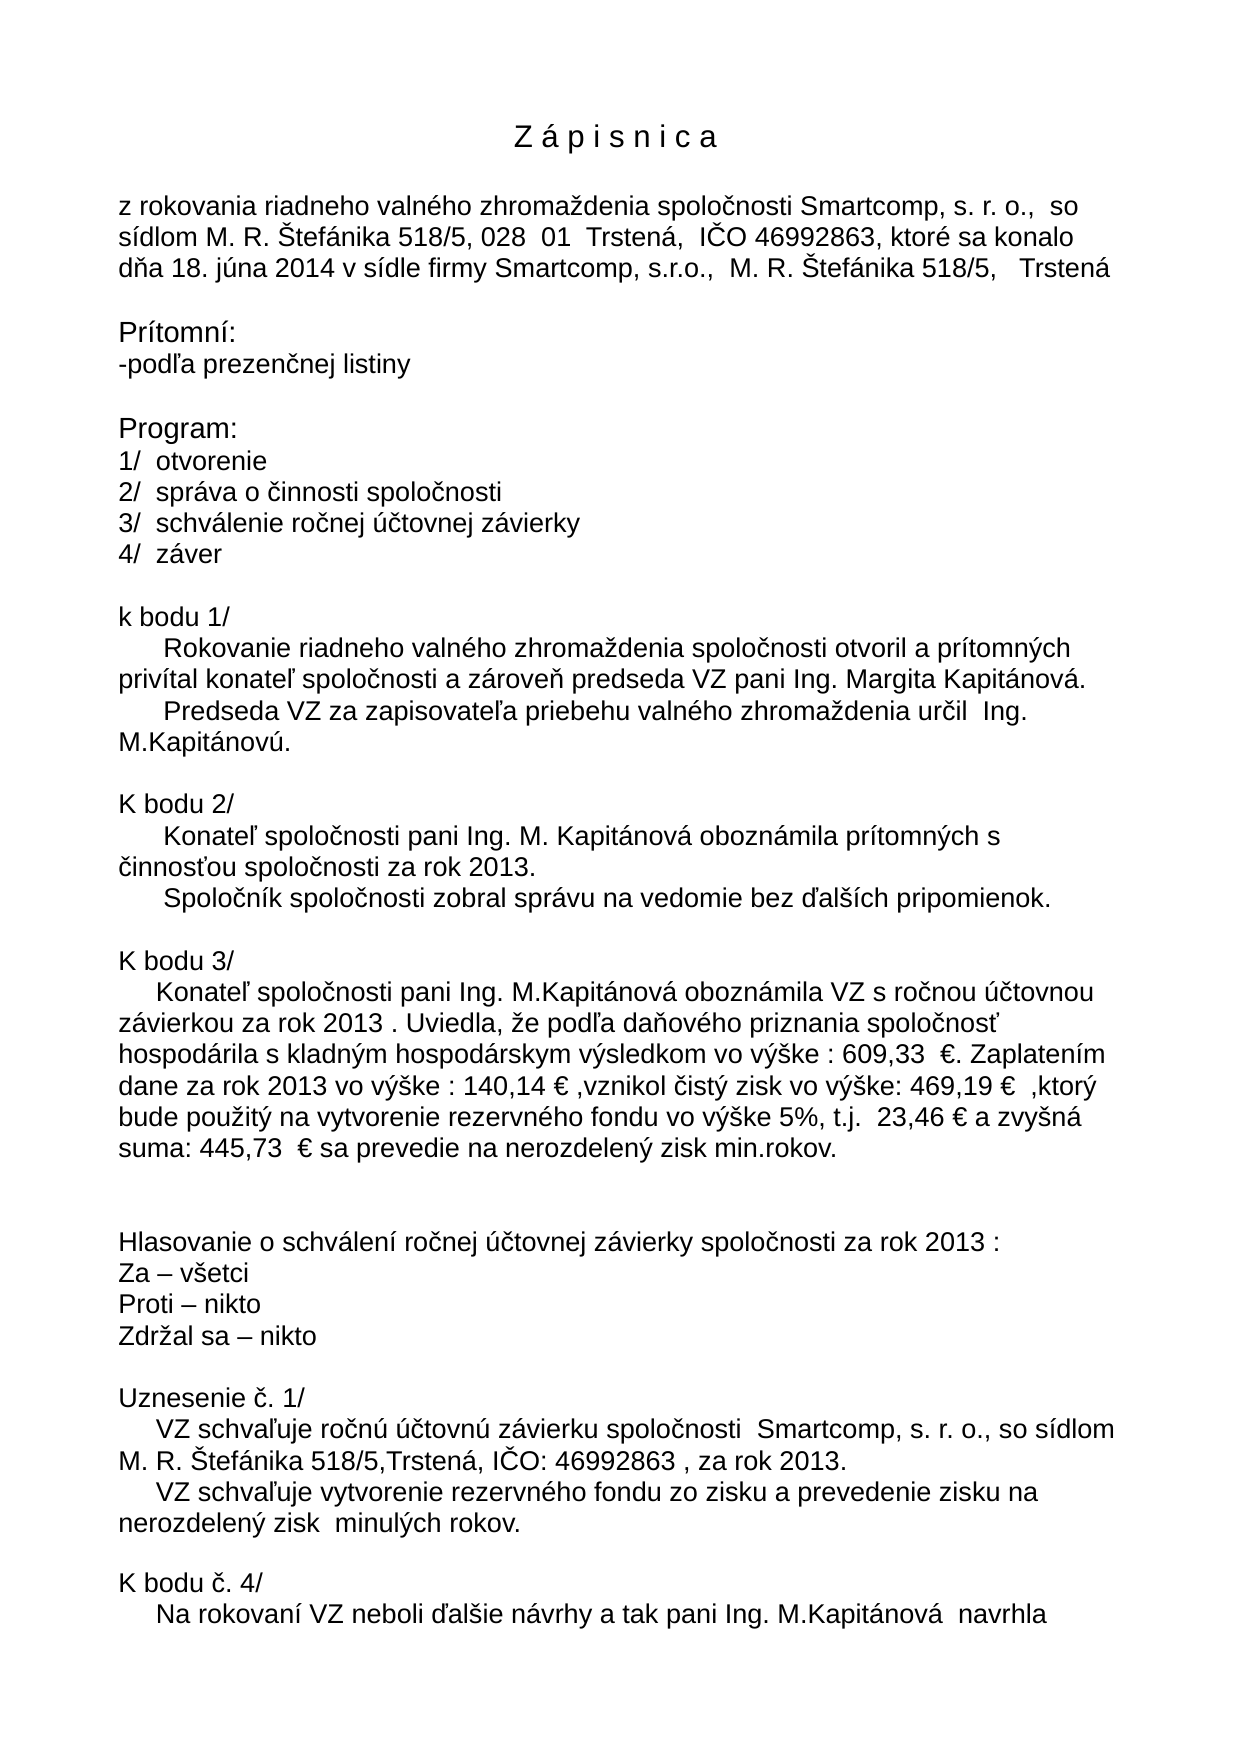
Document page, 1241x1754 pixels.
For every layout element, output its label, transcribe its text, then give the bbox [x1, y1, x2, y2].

text Konateľ spoločnosti pani Ing. M.Kapitánová oboznámila VZ s ročnou účtovnou závierkou za rok 2013 . Uviedla, že podľa daňového priznania spoločnosť hospodárila s kladným hospodárskym výsledkom vo výške : 609,33 €. Zaplatením dane za rok 2013 vo výške : 140,14 € ,vznikol čistý zisk vo výške: 469,19 € ,ktorý bude použitý na vytvorenie rezervného fondu vo výške 5%, t.j. 23,46 € a zvyšná suma: 445,73 € sa prevedie na nerozdelený zisk min.rokov. [118, 976, 1121, 1163]
text K bodu č. 4/ [118, 1567, 1121, 1598]
text 1/ otvorenie [118, 444, 1121, 476]
text Z á p i s n i c a [118, 118, 1121, 154]
text z rokovania riadneho valného zhromaždenia spoločnosti Smartcomp, s. r. o., so sídlom M. R. Štefánika 518/5, 028 01 Trstená, IČO 46992863, ktoré sa konalo dňa 18. júna 2014 v sídle firmy Smartcomp, s.r.o., M. R. Štefánika 518/5, Trstená [118, 190, 1121, 284]
text k bodu 1/ [118, 601, 1121, 632]
text Proti – nikto [118, 1288, 1121, 1319]
text -podľa prezenčnej listiny [118, 348, 1121, 380]
text Rokovanie riadneho valného zhromaždenia spoločnosti otvoril a prítomných privítal konateľ spoločnosti a zároveň predseda VZ pani Ing. Margita Kapitánová. [118, 632, 1121, 694]
text K bodu 2/ [118, 788, 1121, 819]
text Na rokovaní VZ neboli ďalšie návrhy a tak pani Ing. M.Kapitánová navrhla [118, 1598, 1121, 1629]
text Zdržal sa – nikto [118, 1319, 1121, 1351]
text Konateľ spoločnosti pani Ing. M. Kapitánová oboznámila prítomných s činnosťou spoločnosti za rok 2013. [118, 819, 1121, 882]
text 2/ správa o činnosti spoločnosti [118, 476, 1121, 507]
text Za – všetci [118, 1257, 1121, 1288]
text 3/ schválenie ročnej účtovnej závierky [118, 507, 1121, 538]
text Program: [118, 411, 1121, 444]
text 4/ záver [118, 538, 1121, 569]
text Prítomní: [118, 315, 1121, 348]
text VZ schvaľuje vytvorenie rezervného fondu zo zisku a prevedenie zisku na nerozdelený zisk minulých rokov. [118, 1476, 1121, 1538]
text Uznesenie č. 1/ [118, 1382, 1121, 1413]
text Predseda VZ za zapisovateľa priebehu valného zhromaždenia určil Ing. M.Kapitánovú. [118, 694, 1121, 757]
text Spoločník spoločnosti zobral správu na vedomie bez ďalších pripomienok. [118, 882, 1121, 913]
text K bodu 3/ [118, 944, 1121, 976]
text Hlasovanie o schválení ročnej účtovnej závierky spoločnosti za rok 2013 : [118, 1226, 1121, 1257]
text VZ schvaľuje ročnú účtovnú závierku spoločnosti Smartcomp, s. r. o., so sídlom M. R. Štefánika 518/5,Trstená, IČO: 46992863 , za rok 2013. [118, 1413, 1121, 1476]
